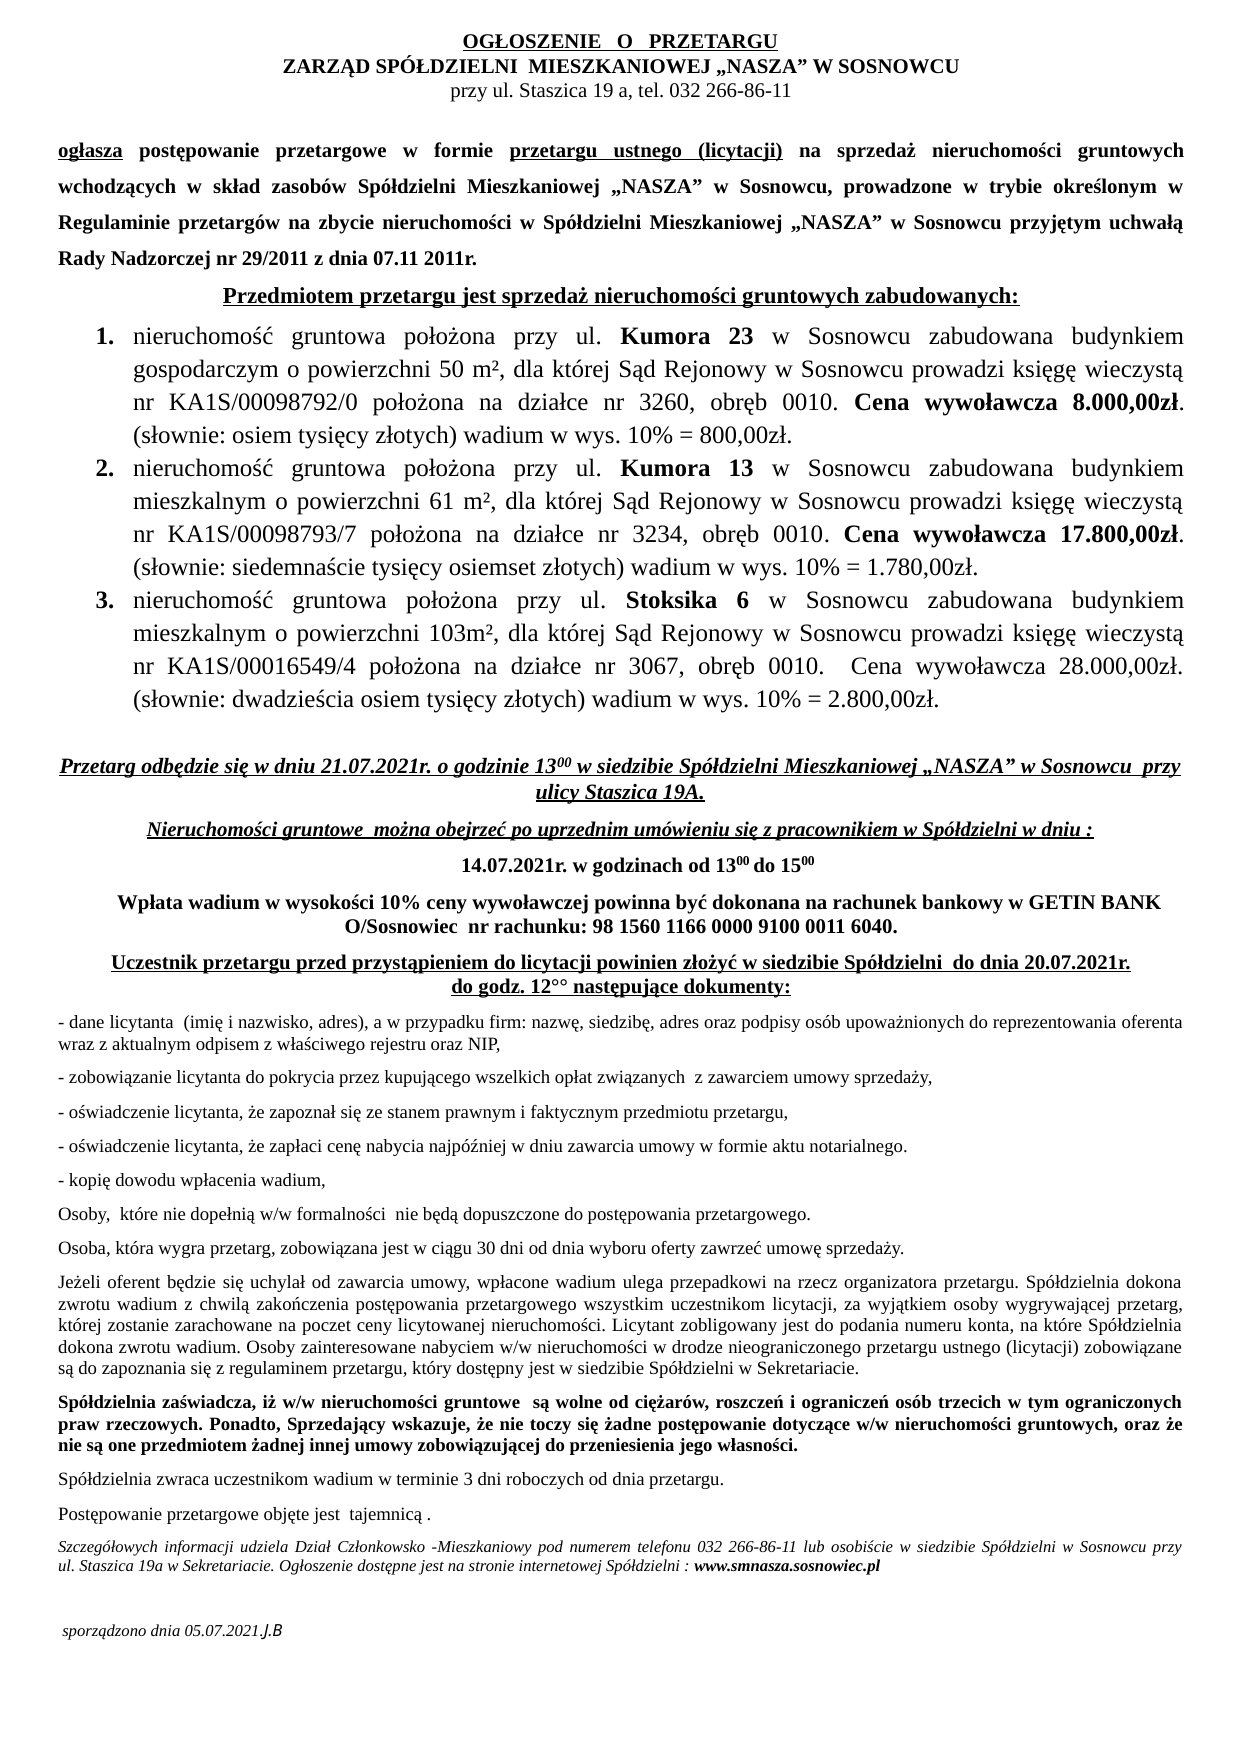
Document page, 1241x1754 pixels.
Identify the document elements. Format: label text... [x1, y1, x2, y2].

text Wpłata wadium w wysokości 10% ceny wywoławczej powinna być dokonana na rachunek bankowy w GETIN BANK O/Sosnowiec nr rachunku: 98 1560 1166 0000 9100 0011 6040. [58, 889, 1184, 938]
text ZARZĄD SPÓŁDZIELNI MIESZKANIOWEJ „NASZA” W SOSNOWCU [58, 53, 1184, 78]
text - kopię dowodu wpłacenia wadium, [58, 1169, 1184, 1190]
text przy ul. Staszica 19 a, tel. 032 266-86-11 [58, 78, 1184, 102]
text Jeżeli oferent będzie się uchylał od zawarcia umowy, wpłacone wadium ulega przepadkowi na rzecz organizatora przetargu. Spółdzielnia dokona zwrotu wadium z chwilą zakończenia postępowania przetargowego wszystkim uczestnikom licytacji, za wyjątkiem osoby wygrywającej przetarg, której zostanie zarachowane na poczet ceny licytowanej nieruchomości. Licytant zobligowany jest do podania numeru konta, na które Spółdzielnia dokona zwrotu wadium. Osoby zainteresowane nabyciem w/w nieruchomości w drodze nieograniczonego przetargu ustnego (licytacji) zobowiązane są do zapoznania się z regulaminem przetargu, który dostępny jest w siedzibie Spółdzielni w Sekretariacie. [58, 1271, 1184, 1379]
list nieruchomość gruntowa położona przy ul. Kumora 23 w Sosnowcu zabudowana budynkiem gospodarczym o powierzchni 50 m², dla której Sąd Rejonowy w Sosnowcu prowadzi księgę wieczystą nr KA1S/00098792/0 położona na działce nr 3260, obręb 0010. Cena wywoławcza 8.000,00zł. (słownie: osiem tysięcy złotych) wadium w wys. 10% = 800,00zł. [95, 321, 1184, 448]
text Szczegółowych informacji udziela Dział Członkowsko -Mieszkaniowy pod numerem telefonu 032 266-86-11 lub osobiście w siedzibie Spółdzielni w Sosnowcu przy ul. Staszica 19a w Sekretariacie. Ogłoszenie dostępne jest na stronie internetowej Spółdzielni : www.smnasza.sosnowiec.pl [58, 1536, 1184, 1575]
text - zobowiązanie licytanta do pokrycia przez kupującego wszelkich opłat związanych z zawarciem umowy sprzedaży, [58, 1066, 1184, 1088]
list nieruchomość gruntowa położona przy ul. Stoksika 6 w Sosnowcu zabudowana budynkiem mieszkalnym o powierzchni 103m², dla której Sąd Rejonowy w Sosnowcu prowadzi księgę wieczystą nr KA1S/00016549/4 położona na działce nr 3067, obręb 0010. Cena wywoławcza 28.000,00zł. (słownie: dwadzieścia osiem tysięcy złotych) wadium w wys. 10% = 2.800,00zł. [95, 585, 1184, 713]
text - oświadczenie licytanta, że zapłaci cenę nabycia najpóźniej w dniu zawarcia umowy w formie aktu notarialnego. [58, 1134, 1184, 1156]
text 14.07.2021r. w godzinach od 1300 do 1500 [58, 853, 1184, 877]
text Osoba, która wygra przetarg, zobowiązana jest w ciągu 30 dni od dnia wyboru oferty zawrzeć umowę sprzedaży. [58, 1237, 1184, 1258]
text Osoby, które nie dopełnią w/w formalności nie będą dopuszczone do postępowania przetargowego. [58, 1203, 1184, 1224]
text Nieruchomości gruntowe można obejrzeć po uprzednim umówieniu się z pracownikiem w Spółdzielni w dniu : [58, 816, 1184, 841]
list nieruchomość gruntowa położona przy ul. Kumora 13 w Sosnowcu zabudowana budynkiem mieszkalnym o powierzchni 61 m², dla której Sąd Rejonowy w Sosnowcu prowadzi księgę wieczystą nr KA1S/00098793/7 położona na działce nr 3234, obręb 0010. Cena wywoławcza 17.800,00zł. (słownie: siedemnaście tysięcy osiemset złotych) wadium w wys. 10% = 1.780,00zł. [95, 453, 1184, 581]
text Przetarg odbędzie się w dniu 21.07.2021r. o godzinie 1300 w siedzibie Spółdzielni Mieszkaniowej „NASZA” w Sosnowcu przy ulicy Staszica 19A. [58, 753, 1184, 804]
text - oświadczenie licytanta, że zapoznał się ze stanem prawnym i faktycznym przedmiotu przetargu, [58, 1101, 1184, 1122]
text Uczestnik przetargu przed przystąpieniem do licytacji powinien złożyć w siedzibie Spółdzielni do dnia 20.07.2021r. do godz. 12°° następujące dokumenty: [58, 950, 1184, 998]
text - dane licytanta (imię i nazwisko, adres), a w przypadku firm: nazwę, siedzibę, adres oraz podpisy osób upoważnionych do reprezentowania oferenta wraz z aktualnym odpisem z właściwego rejestru oraz NIP, [58, 1011, 1184, 1054]
text OGŁOSZENIE O PRZETARGU [56, 29, 1184, 53]
text Przedmiotem przetargu jest sprzedaż nieruchomości gruntowych zabudowanych: [58, 282, 1184, 308]
text Postępowanie przetargowe objęte jest tajemnicą . [58, 1502, 1184, 1524]
text ogłasza postępowanie przetargowe w formie przetargu ustnego (licytacji) na sprzedaż nieruchomości gruntowych wchodzących w skład zasobów Spółdzielni Mieszkaniowej „NASZA” w Sosnowcu, prowadzone w trybie określonym w Regulaminie przetargów na zbycie nieruchomości w Spółdzielni Mieszkaniowej „NASZA” w Sosnowcu przyjętym uchwałą Rady Nadzorczej nr 29/2011 z dnia 07.11 2011r. [58, 138, 1184, 270]
text Spółdzielnia zaświadcza, iż w/w nieruchomości gruntowe są wolne od ciężarów, roszczeń i ograniczeń osób trzecich w tym ograniczonych praw rzeczowych. Ponadto, Sprzedający wskazuje, że nie toczy się żadne postępowanie dotyczące w/w nieruchomości gruntowych, oraz że nie są one przedmiotem żadnej innej umowy zobowiązującej do przeniesienia jego własności. [58, 1391, 1184, 1456]
text sporządzono dnia 05.07.2021.J.B [58, 1619, 1184, 1642]
text Spółdzielnia zwraca uczestnikom wadium w terminie 3 dni roboczych od dnia przetargu. [58, 1468, 1184, 1490]
